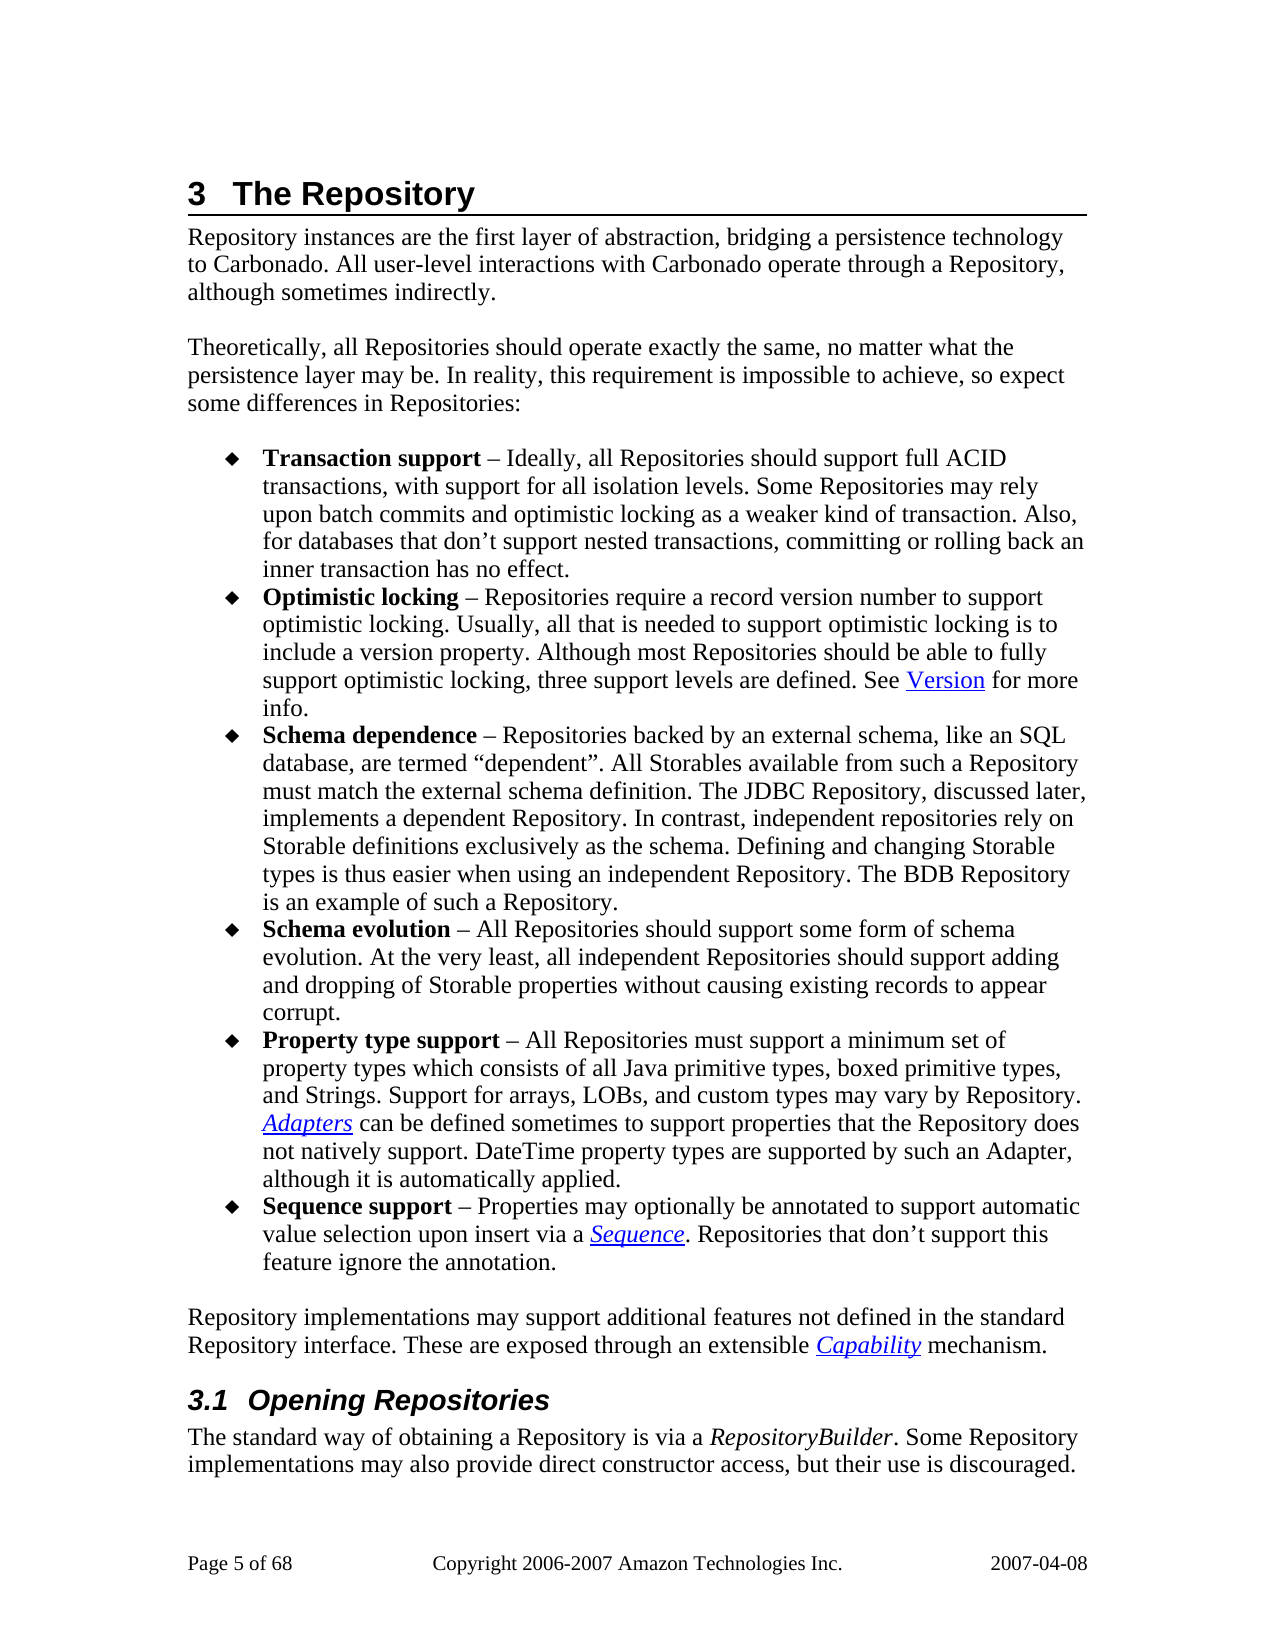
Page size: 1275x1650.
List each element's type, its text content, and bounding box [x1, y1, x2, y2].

list Schema dependence – Repositories backed by an external schema, like an SQL database, are termed “dependent”. All Storables available from such a Repository must match the external schema definition. The JDBC Repository, discussed later, implements a dependent Repository. In contrast, independent repositories rely on Storable definitions exclusively as the schema. Defining and changing Storable types is thus easier when using an independent Repository. The BDB Repository is an example of such a Repository. [225, 721, 1087, 915]
text Repository instances are the first layer of abstraction, bridging a persistence technology to Carbonado. All user-level interactions with Carbonado operate through a Repository, although sometimes indirectly. [187, 223, 1087, 306]
text Repository implementations may support additional features not defined in the standard Repository interface. These are exposed through an extensible Capability mechanism. [187, 1303, 1087, 1359]
text Theoretically, all Repositories should operate exactly the same, no matter what the persistence layer may be. In reality, this requirement is impossible to achieve, so expect some differences in Repositories: [187, 333, 1087, 417]
subtitle Opening Repositories [187, 1384, 1087, 1416]
list Sequence support – Properties may optionally be annotated to support automatic value selection upon insert via a Sequence. Repositories that don’t support this feature ignore the annotation. [225, 1192, 1087, 1276]
list Transaction support – Ideally, all Repositories should support full ACID transactions, with support for all isolation levels. Some Repositories may rely upon batch commits and optimistic locking as a weaker kind of transaction. Also, for databases that don’t support nested transactions, committing or rolling back an inner transaction has no effect. [225, 444, 1087, 583]
text The standard way of obtaining a Repository is via a RepositoryBuilder. Some Repository implementations may also provide direct constructor access, but their use is discouraged. [187, 1423, 1087, 1478]
list Property type support – All Repositories must support a minimum set of property types which consists of all Java primitive types, boxed primitive types, and Strings. Support for arrays, LOBs, and custom types may vary by Repository. Adapters can be defined sometimes to support properties that the Repository does not natively support. DateTime property types are supported by such an Adapter, although it is automatically applied. [225, 1026, 1087, 1192]
list Schema evolution – All Repositories should support some form of schema evolution. At the very least, all independent Repositories should support adding and dropping of Storable properties without causing existing records to appear corrupt. [225, 915, 1087, 1026]
subtitle The Repository [187, 175, 1087, 216]
list Optimistic locking – Repositories require a record version number to support optimistic locking. Usually, all that is needed to support optimistic locking is to include a version property. Although most Repositories should be able to fully support optimistic locking, three support levels are defined. See Version for more info. [225, 583, 1087, 721]
